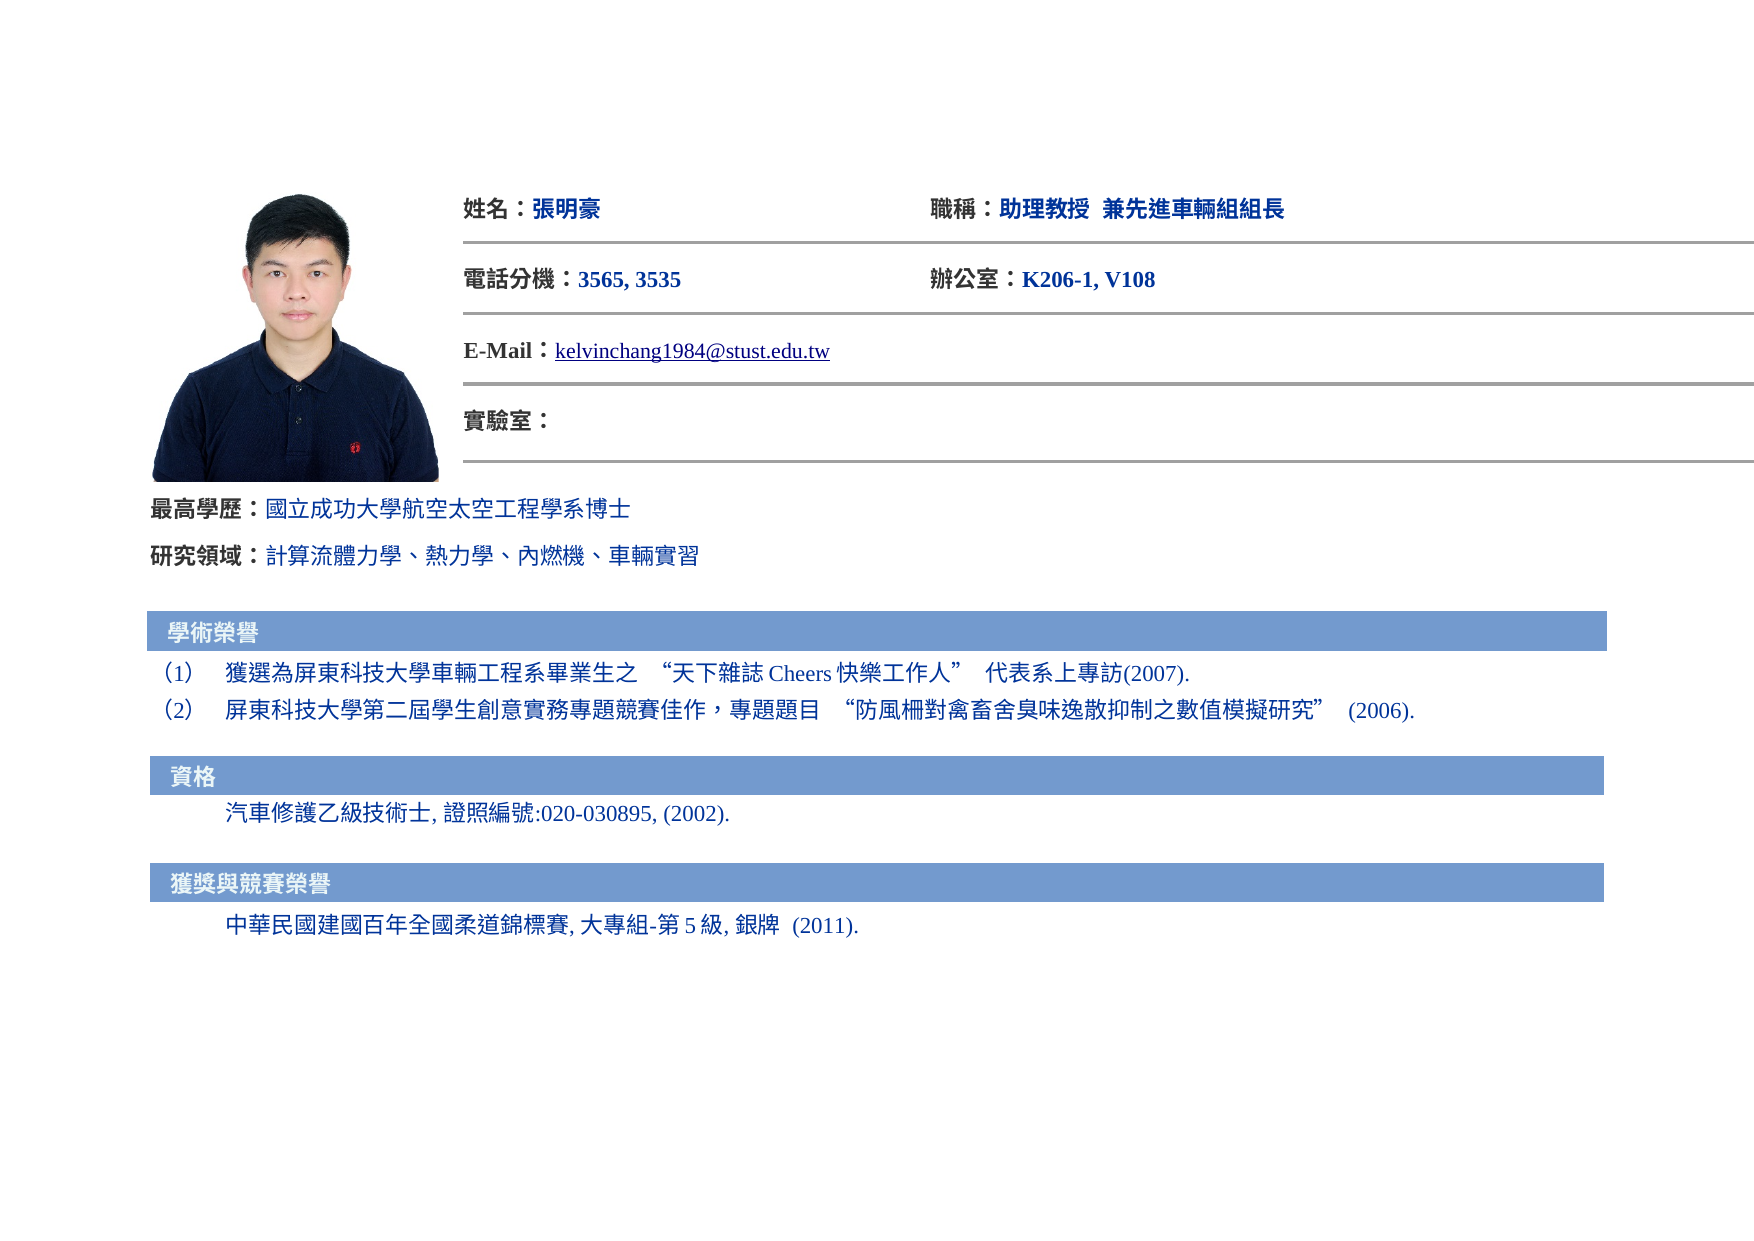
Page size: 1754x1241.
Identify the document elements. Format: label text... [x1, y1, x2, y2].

table_cell [460, 369, 1607, 400]
table_cell [460, 298, 1607, 329]
table_header 職稱：助理教授 兼先進車輛組組長 [927, 188, 1607, 227]
table_cell 電話分機：3565, 3535 [460, 258, 927, 298]
table_cell 最高學歷：國立成功大學航空太空工程學系博士 [147, 484, 1607, 531]
table_cell 實驗室： [460, 400, 1607, 439]
table_cell [147, 578, 1607, 611]
table_cell 研究領域：計算流體力學、熱力學、內燃機、車輛實習 [147, 531, 1607, 578]
table_cell 辦公室：K206-1, V108 [927, 258, 1607, 298]
table_cell 學術榮譽 [147, 611, 1607, 651]
table_header 姓名：張明豪 [460, 188, 927, 227]
table_cell E-Mail：kelvinchang1984@stust.edu.tw [460, 329, 1607, 368]
table_cell [460, 227, 1607, 258]
table_header 獲獎與競賽榮譽 [150, 863, 1604, 902]
table_header 資格 [150, 756, 1604, 795]
table_cell [460, 439, 1607, 484]
table_cell 獲選為屏東科技大學車輛工程系畢業生之 “天下雜誌Cheers快樂工作人” 代表系上專訪(2007). 屏東科技大學第二屆學生創意實務專題競賽佳作，專題題目 “防風柵對禽畜舍臭味逸散抑制之數值模擬研究” (2006). 汽車修護乙級技術士, 證照編號:020-030895, (2002). 中華民國建國百年全國柔道錦標賽, 大專組-第5級, 銀牌 (2011). Chang, M. H., and Lin, S. Y., “Development of an Omnidirectional-Capable Electromagnetic Shock Wave Generator for Lipolysis,” Journal of Healthcare Engineering, 2017. Liang, S. M., Hsiao, H. H., Chang, M. H., and Hsiao, S. W. “Development of extracorporeal shock wave therapy with a laser-assisted positioning device,” Journal of the Chinese Society of Mechanical Engineers, vol. 36, no. 2, pp. 145-154, 2015. Liang, S. M., Chang, M. H., and Yang, Z. Y., "Development and performance evaluation of an electromagnetic-type shock wave generator for lipolysis," Review of Scientific Instruments, vol. 85, no. 1, pp. 015113-015113-7, 2014. Chang, M. H., Liang, S. M., Hsiao, H. H., and Lin, S. Y., “In vitro test on a modified electromagnetic shock wave generator for lipolysis” The 8th Across Strait Symposium on Shock Waves/Complex Flows, Hong Kong, Feb. 15-19, 2016. Liang, S. M., Hsiao, H. H., Chang, M. H., and Hsiao, S.W., “Development of a clinic-purpose electromagnetic shock wave generator,” The Ninth Asian-Pacific Conference on Medical and Biological Engineering, National Cheng Kung University, Tainan, Taiwan, Oct. 9-12, 2014. Liang, S. M., Hsiao, H. H., Chang, M. H., and Hsiao, S.W., “Development of a clinic-purpose electromagnetic shock wave generator,” The Ninth Asian-Pacific Conference on Medical and Biological Engineering, National Cheng Kung University, Tainan, Taiwan, Oct. 9-12, 2014. Liang, S. M., Chang, M. H., and Yang, Z. Y., “Performance evaluation of an electromagnetic Shock Wave Generator,” Annual Symposium on Biomedical Engineering and Technology, National Tsing Hua University, Hsinchu City, Taiwan, November 15-16, 2013. Liang, S. M., Chang, M. H., and Yang, Z. Y., “Performance evaluation of an electromagnetic Shock Wave Generator,” Annual Symposium on Biomedical Engineering and Technology, National Tsing Hua University, Hsinchu City, Taiwan, November 15-16, 2013. Saldívar Massimi, H., Liang, S. M., Chen, Y. S., Wen, C. Y., and Chang, M. H., “Numerical simulation of nonequilibrium flows over rounded bodies at hypersonic speeds,” 20th National Computational Fluid Dynamics Conference, Nantou, August 21-23, 2013. 張明豪、姜庭隆、蔡建雄, “清洗傷口微噴嘴CFD模擬分析,” 生物醫學工程國際研討會暨中華民國生物醫學工程學年度學術研討會,台北, (2009) 張明豪、姜庭隆、蔡建雄, “清洗傷口噴嘴CFD模擬分析,” 中國機械工程學會第二十六屆全國學術研討會,台南, (2009) 蔡建雄、張明豪, “噴射摩托車零件劣化調查分析,” 中國機械工程學會第二十五屆全國學術研討會,彰化, (2008) 蔡建雄、張明豪, “噴射機車零件劣化調查分析,” 屏東科技大學暨北京科技大學學術交流研討會, (2008) 蔡建雄、張明豪, “家禽類建築物自然通風系統風擋效應之影響,” 中華民國航太學會學術研討會, 屏東, (2007) 生質能氣化爐產氣於 “燃燒室的流場狀況分析” 研究(98年3月) 環保署/國科會空污防制合作計畫 “機車污染排放減量策略與技術之實驗” (98年1月) 高雄縣岡山鎮頂吉興科技公司電器設備室 “電器設備室室內流場” 分析(97年10月) 綠色生態示範農場教學與研究中心建構計畫之 “禽畜舍內室內流場分析” (97年9月) 外燃機 “史特靈引擎摩擦馬力” 量測試驗(97年3月) 介隆興齒輪股份有限公司 “ATV重荷載用戟齒輪箱傳動效率” 之量測實驗(97年1月) 防風柵對料堆場 “風蝕現象” 之風洞實驗測試 (96年12月) 碳雨材料科技股份有限公司 “奈米鑽石機油添加劑” 委託油耗測試(96年12月) 碳雨材料科技股份有限公司 “機油添加劑” 委託油耗測試(96年10月) 微流體 “混合器” 模擬分析研究(96年8月) 微流體 “細胞計數器” 模擬分析研究(96年7月) 神錡能源股份有限公司 “矽能蓄電瓶” 委託油耗測試(96年5月) [147, 651, 1607, 1017]
table_header [147, 188, 460, 484]
